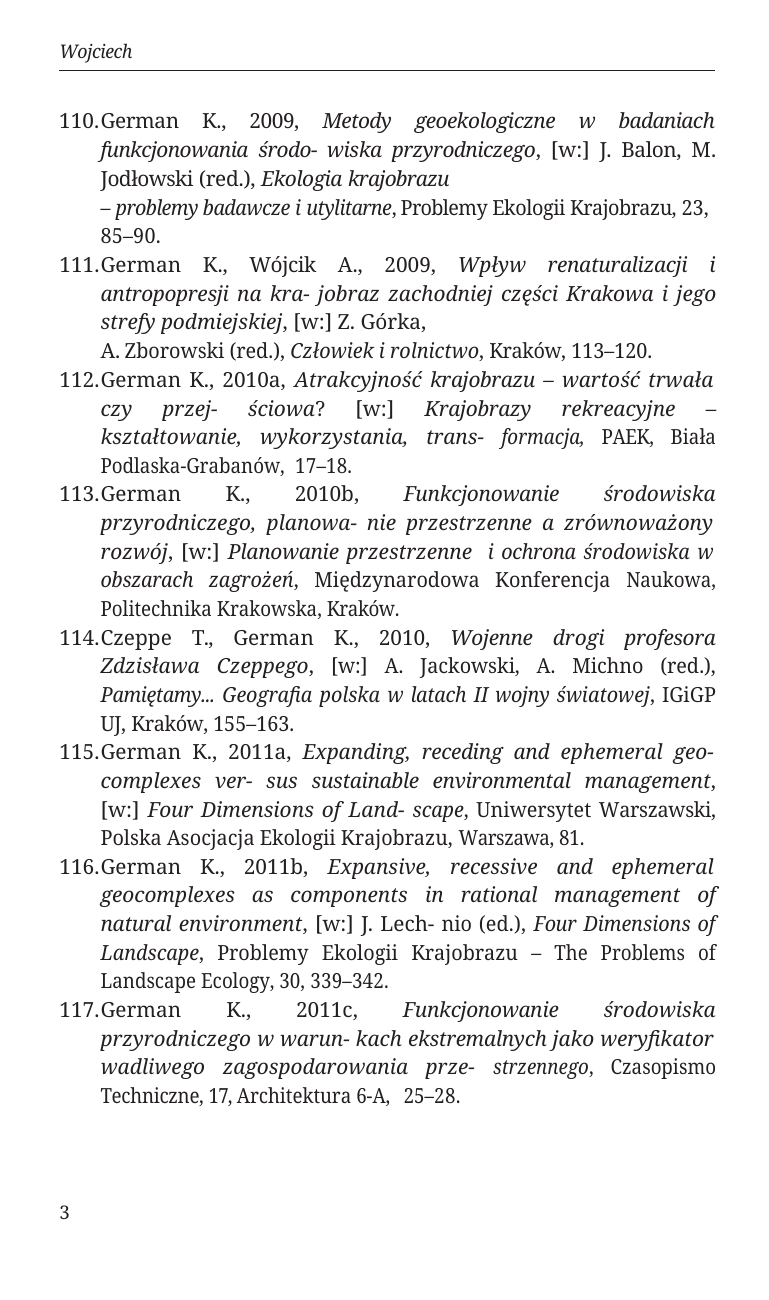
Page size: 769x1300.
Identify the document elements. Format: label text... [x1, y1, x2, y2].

text – problemy badawcze i utylitarne, Problemy Ekologii Krajobrazu, 23, 85–90. [100, 193, 727, 249]
list German K., 2011c, Funkcjonowanie środowiska przyrodniczego w warun- kach ekstremalnych jako weryfikator wadliwego zagospodarowania prze- strzennego, Czasopismo Techniczne, 17, Architektura 6-A, 25–28. [59, 995, 716, 1109]
list German K., Wójcik A., 2009, Wpływ renaturalizacji i antropopresji na kra- jobraz zachodniej części Krakowa i jego strefy podmiejskiej, [w:] Z. Górka, [59, 250, 716, 336]
list German K., 2009, Metody geoekologiczne w badaniach funkcjonowania środo- wiska przyrodniczego, [w:] J. Balon, M. Jodłowski (red.), Ekologia krajobrazu [59, 107, 716, 192]
list German K., 2010b, Funkcjonowanie środowiska przyrodniczego, planowa- nie przestrzenne a zrównoważony rozwój, [w:] Planowanie przestrzenne i ochrona środowiska w obszarach zagrożeń, Międzynarodowa Konferencja Naukowa, Politechnika Krakowska, Kraków. [59, 479, 716, 623]
list Czeppe T., German K., 2010, Wojenne drogi profesora Zdzisława Czeppego, [w:] A. Jackowski, A. Michno (red.), Pamiętamy... Geografia polska w latach II wojny światowej, IGiGP UJ, Kraków, 155–163. [59, 623, 716, 737]
list German K., 2010a, Atrakcyjność krajobrazu – wartość trwała czy przej- ściowa? [w:] Krajobrazy rekreacyjne – kształtowanie, wykorzystania, trans- formacja, PAEK, Biała Podlaska-Grabanów, 17–18. [59, 365, 716, 479]
list Zborowski (red.), Człowiek i rolnictwo, Kraków, 113–120. [100, 336, 727, 364]
list German K., 2011a, Expanding, receding and ephemeral geo-complexes ver- sus sustainable environmental management, [w:] Four Dimensions of Land- scape, Uniwersytet Warszawski, Polska Asocjacja Ekologii Krajobrazu, Warszawa, 81. [59, 737, 716, 852]
list German K., 2011b, Expansive, recessive and ephemeral geocomplexes as components in rational management of natural environment, [w:] J. Lech- nio (ed.), Four Dimensions of Landscape, Problemy Ekologii Krajobrazu – The Problems of Landscape Ecology, 30, 339–342. [59, 852, 716, 995]
